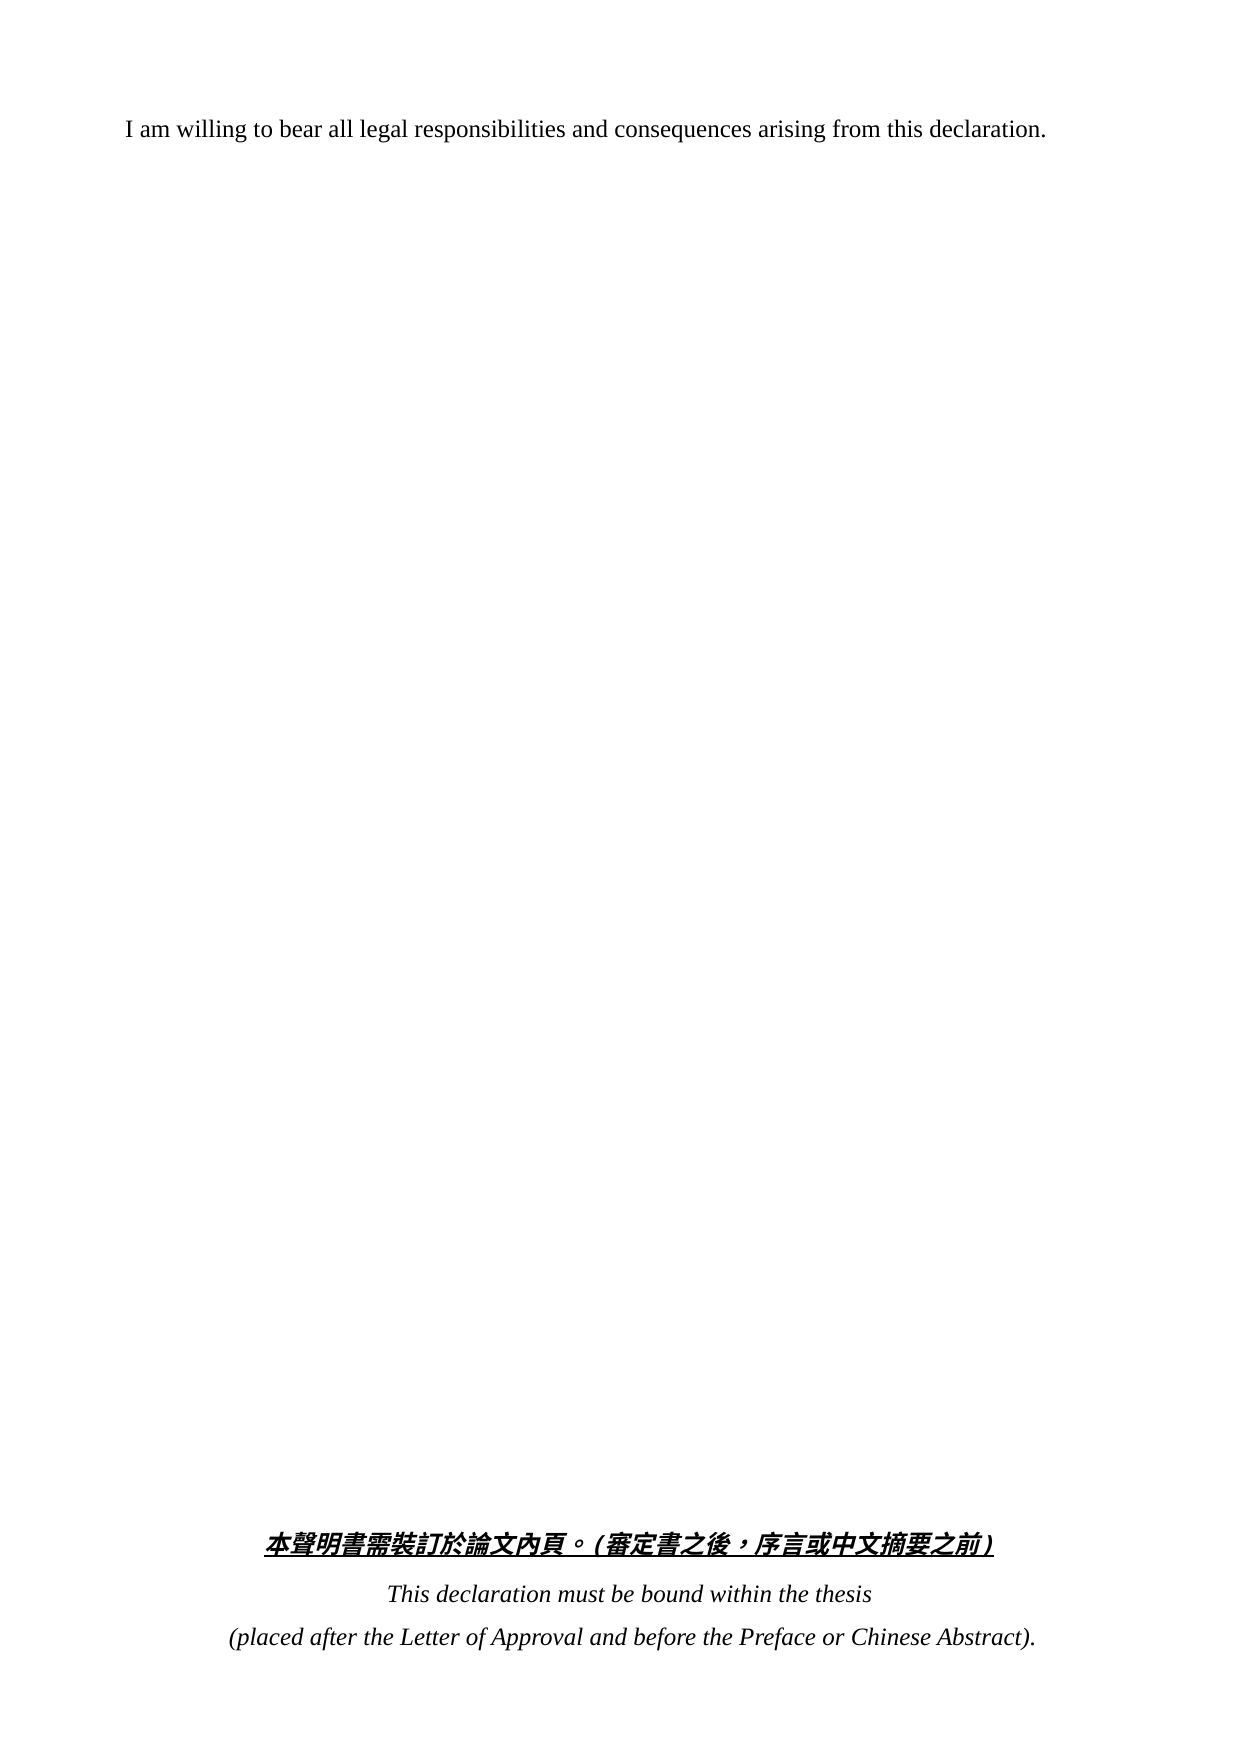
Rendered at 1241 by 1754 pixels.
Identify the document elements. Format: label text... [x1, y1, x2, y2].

text I am willing to bear all legal responsibilities and consequences arising from this declaration. [75, 114, 1165, 143]
